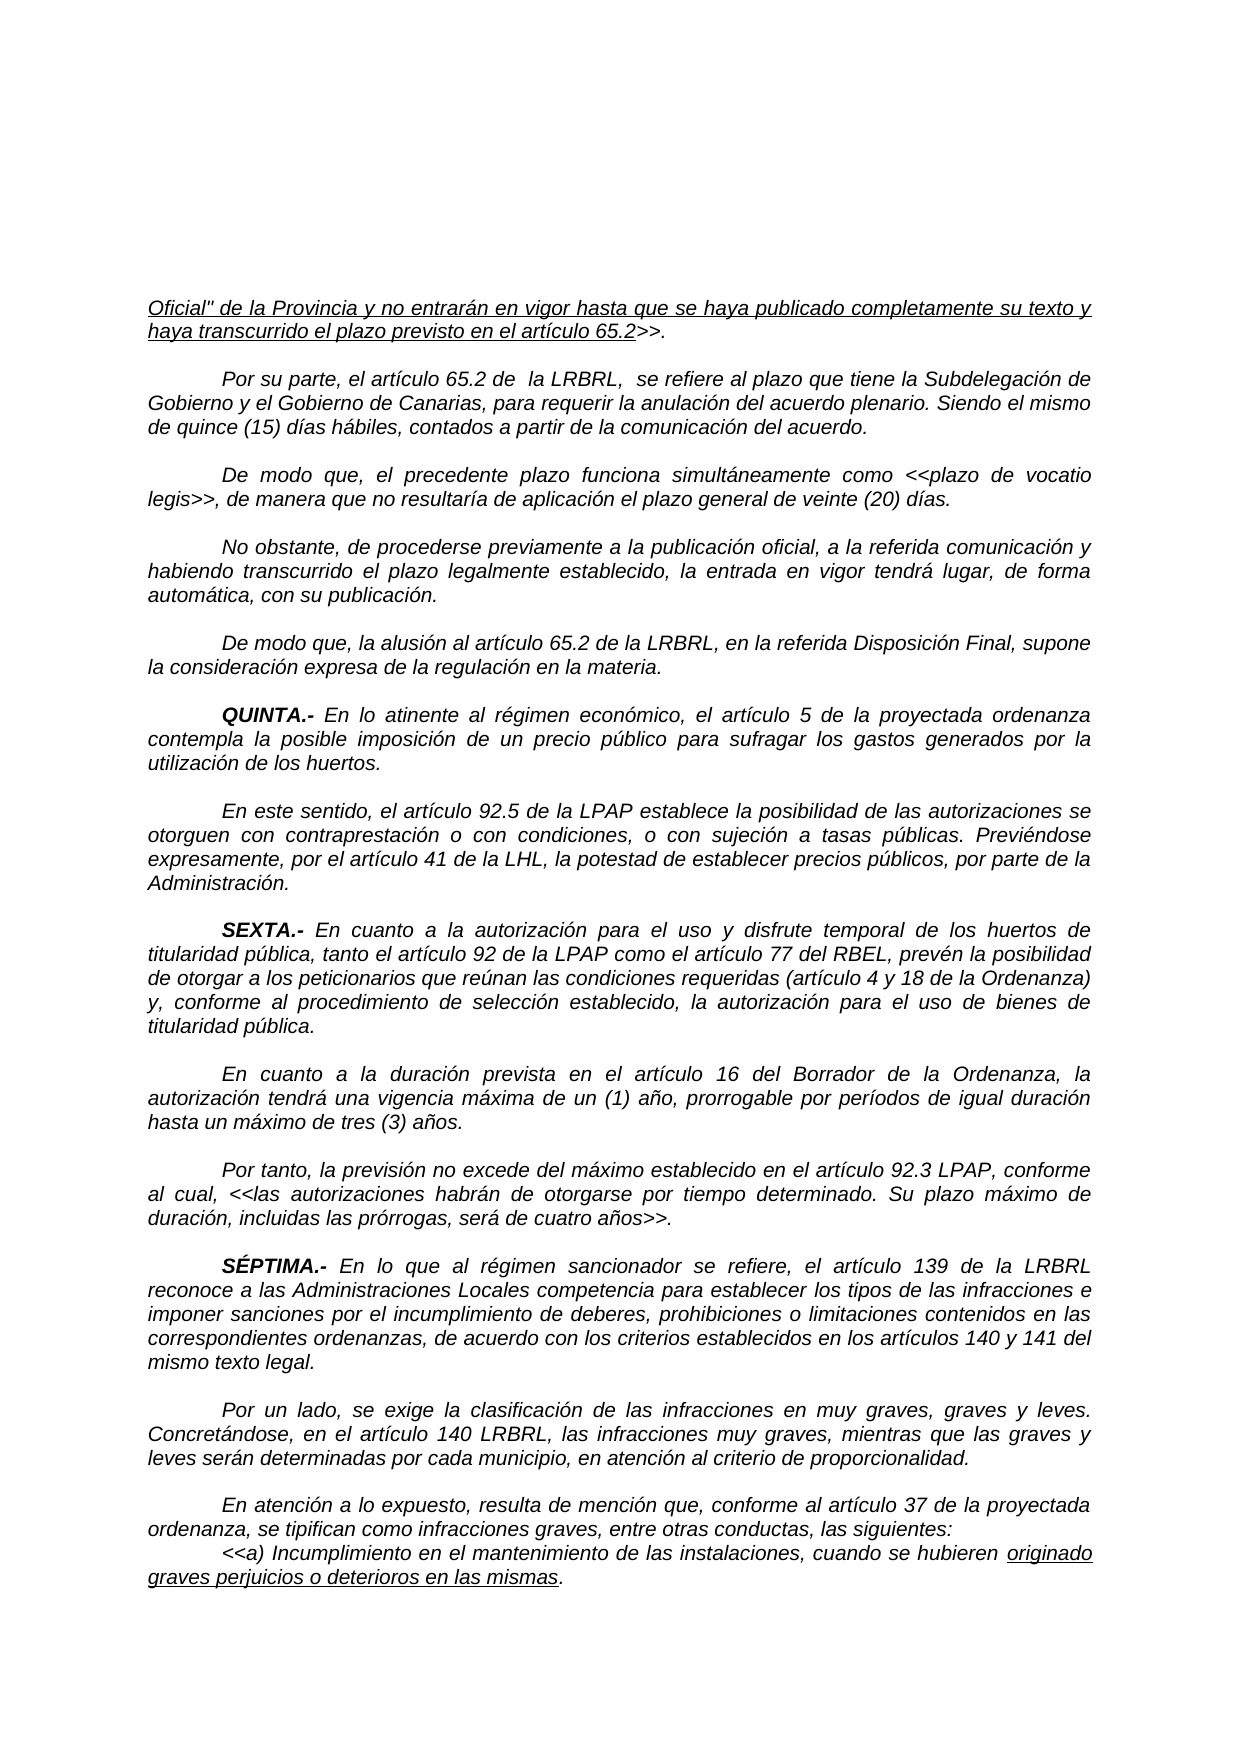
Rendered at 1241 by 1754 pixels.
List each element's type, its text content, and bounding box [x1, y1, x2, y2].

text No obstante, de procederse previamente a la publicación oficial, a la referida comunicación y habiendo transcurrido el plazo legalmente establecido, la entrada en vigor tendrá lugar, de forma automática, con su publicación. [148, 535, 1092, 607]
text haya transcurrido el plazo previsto en el artículo 65.2>>. [148, 317, 1092, 343]
text <<a) Incumplimiento en el mantenimiento de las instalaciones, cuando se hubieren originado graves perjuicios o deterioros en las mismas. [148, 1541, 1092, 1589]
text Por su parte, el artículo 65.2 de la LRBRL, se refiere al plazo que tiene la Subdelegación de Gobierno y el Gobierno de Canarias, para requerir la anulación del acuerdo plenario. Siendo el mismo de quince (15) días hábiles, contados a partir de la comunicación del acuerdo. [148, 367, 1092, 439]
text SÉPTIMA.- En lo que al régimen sancionador se refiere, el artículo 139 de la LRBRL reconoce a las Administraciones Locales competencia para establecer los tipos de las infracciones e imponer sanciones por el incumplimiento de deberes, prohibiciones o limitaciones contenidos en las correspondientes ordenanzas, de acuerdo con los criterios establecidos en los artículos 140 y 141 del mismo texto legal. [148, 1254, 1092, 1373]
text De modo que, la alusión al artículo 65.2 de la LRBRL, en la referida Disposición Final, supone la consideración expresa de la regulación en la materia. [148, 631, 1092, 679]
text En atención a lo expuesto, resulta de mención que, conforme al artículo 37 de la proyectada ordenanza, se tipifican como infracciones graves, entre otras conductas, las siguientes: [148, 1493, 1092, 1541]
text Oficial" de la Provincia y no entrarán en vigor hasta que se haya publicado completamente su texto y [148, 295, 1092, 316]
text Por tanto, la previsión no excede del máximo establecido en el artículo 92.3 LPAP, conforme al cual, <<las autorizaciones habrán de otorgarse por tiempo determinado. Su plazo máximo de duración, incluidas las prórrogas, será de cuatro años>>. [148, 1158, 1092, 1230]
text Por un lado, se exige la clasificación de las infracciones en muy graves, graves y leves. Concretándose, en el artículo 140 LRBRL, las infracciones muy graves, mientras que las graves y leves serán determinadas por cada municipio, en atención al criterio de proporcionalidad. [148, 1397, 1092, 1469]
text De modo que, el precedente plazo funciona simultáneamente como <<plazo de vocatio legis>>, de manera que no resultaría de aplicación el plazo general de veinte (20) días. [148, 463, 1092, 511]
text En cuanto a la duración prevista en el artículo 16 del Borrador de la Ordenanza, la autorización tendrá una vigencia máxima de un (1) año, prorrogable por períodos de igual duración hasta un máximo de tres (3) años. [148, 1062, 1092, 1134]
text En este sentido, el artículo 92.5 de la LPAP establece la posibilidad de las autorizaciones se otorguen con contraprestación o con condiciones, o con sujeción a tasas públicas. Previéndose expresamente, por el artículo 41 de la LHL, la potestad de establecer precios públicos, por parte de la Administración. [148, 798, 1092, 894]
text SEXTA.- En cuanto a la autorización para el uso y disfrute temporal de los huertos de titularidad pública, tanto el artículo 92 de la LPAP como el artículo 77 del RBEL, prevén la posibilidad de otorgar a los peticionarios que reúnan las condiciones requeridas (artículo 4 y 18 de la Ordenanza) y, conforme al procedimiento de selección establecido, la autorización para el uso de bienes de titularidad pública. [148, 918, 1092, 1038]
text QUINTA.- En lo atinente al régimen económico, el artículo 5 de la proyectada ordenanza contempla la posible imposición de un precio público para sufragar los gastos generados por la utilización de los huertos. [148, 703, 1092, 774]
